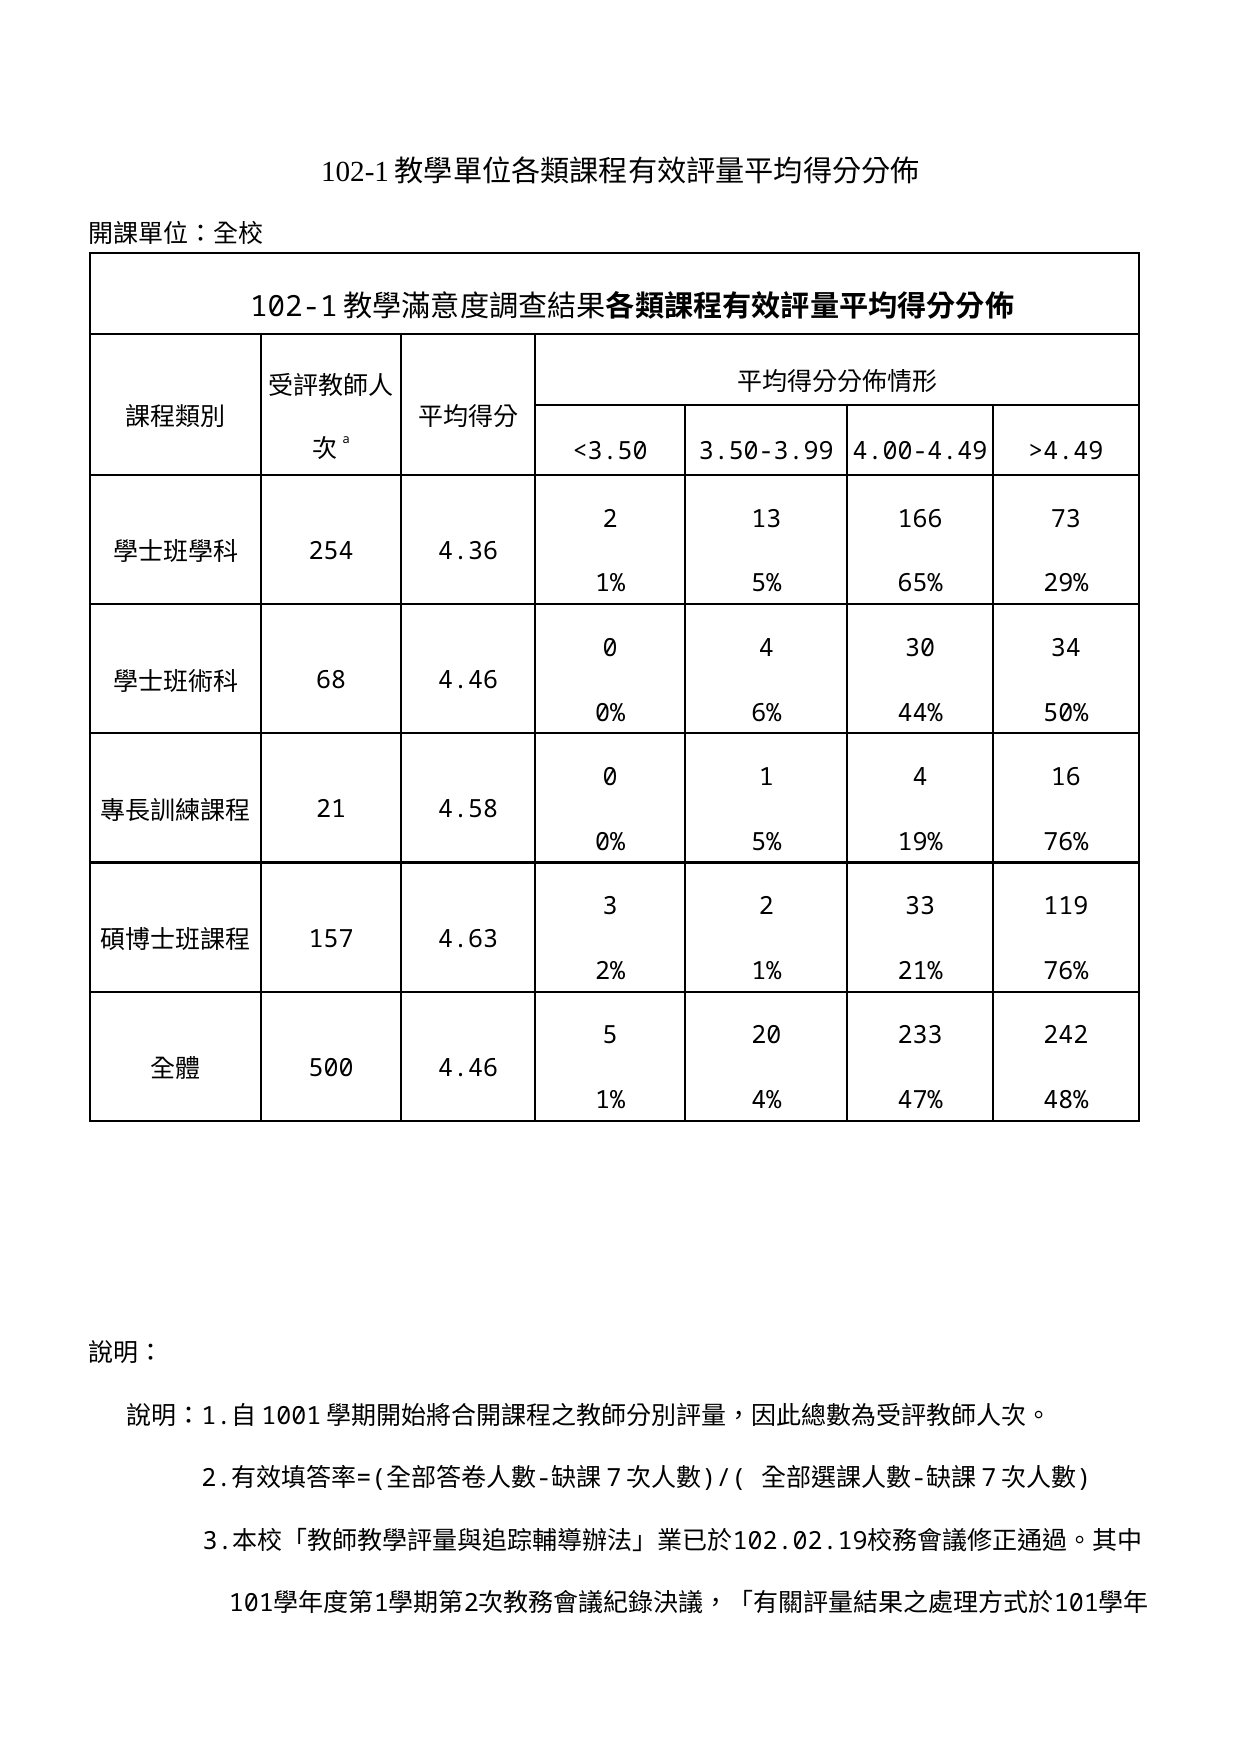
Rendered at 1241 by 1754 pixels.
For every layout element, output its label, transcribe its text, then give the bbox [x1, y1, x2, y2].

table_cell 2 [536, 476, 684, 538]
table_cell 0 [536, 734, 684, 797]
table_cell 學士班術科 [91, 605, 260, 732]
table_cell 76% [994, 926, 1138, 991]
table_cell 16 [994, 734, 1138, 797]
table_cell 254 [262, 476, 400, 603]
table_cell 21 [262, 734, 400, 861]
table_cell 157 [262, 864, 400, 991]
table_header 102-1教學滿意度調查結果各類課程有效評量平均得分分佈 [91, 254, 1138, 333]
text 102-1教學單位各類課程有效評量平均得分分佈 [89, 127, 1152, 189]
table_cell 34 [994, 605, 1138, 668]
table_cell <3.50 [536, 406, 684, 474]
table_cell 4.00-4.49 [848, 406, 992, 474]
table_cell 4.58 [402, 734, 534, 861]
table_cell 166 [848, 476, 992, 538]
table_cell 65% [848, 539, 992, 603]
table_cell 4 [686, 605, 846, 668]
table_cell 4 [848, 734, 992, 797]
table_cell 受評教師人次a [262, 335, 400, 474]
table_cell 課程類別 [91, 335, 260, 474]
table_cell 2% [536, 926, 684, 991]
table_cell 0% [536, 668, 684, 732]
table_cell 44% [848, 668, 992, 732]
table_cell 1% [686, 926, 846, 991]
text 說明：1.自1001學期開始將合開課程之教師分別評量，因此總數為受評教師人次。 [126, 1372, 1152, 1434]
text 說明： [89, 1309, 1152, 1372]
table_cell 平均得分分佈情形 [536, 335, 1138, 403]
table_cell 233 [848, 993, 992, 1055]
text 2.有效填答率=(全部答卷人數-缺課7次人數)/( 全部選課人數-缺課7次人數) [126, 1434, 1152, 1497]
table_cell 500 [262, 993, 400, 1120]
table_cell 專長訓練課程 [91, 734, 260, 861]
table_cell 242 [994, 993, 1138, 1055]
table_cell 68 [262, 605, 400, 732]
table_cell 73 [994, 476, 1138, 538]
text 開課單位：全校 [89, 189, 1152, 252]
table_cell 0 [536, 605, 684, 668]
table_cell 4.46 [402, 605, 534, 732]
table_cell 29% [994, 539, 1138, 603]
table_cell 學士班學科 [91, 476, 260, 603]
table_cell 3.50-3.99 [686, 406, 846, 474]
table_cell 19% [848, 797, 992, 861]
table_cell 33 [848, 864, 992, 926]
table_cell 2 [686, 864, 846, 926]
table_cell 119 [994, 864, 1138, 926]
table_cell 47% [848, 1055, 992, 1120]
table_cell 1% [536, 1055, 684, 1120]
table_cell 4.46 [402, 993, 534, 1120]
table_cell 全體 [91, 993, 260, 1120]
table_cell 4.36 [402, 476, 534, 603]
table_cell 5 [536, 993, 684, 1055]
table_cell 3 [536, 864, 684, 926]
table_cell 5% [686, 539, 846, 603]
text 3.本校「教師教學評量與追踪輔導辦法」業已於102.02.19校務會議修正通過。其中101學年度第1學期第2次教務會議紀錄決議，「有關評量結果之處理方式於101學年 [202, 1497, 1152, 1622]
table_cell 21% [848, 926, 992, 991]
table_cell 4% [686, 1055, 846, 1120]
table_cell 5% [686, 797, 846, 861]
table_cell 30 [848, 605, 992, 668]
table_cell 6% [686, 668, 846, 732]
table_cell 50% [994, 668, 1138, 732]
table_cell 20 [686, 993, 846, 1055]
table_cell 1 [686, 734, 846, 797]
table_cell 48% [994, 1055, 1138, 1120]
table_cell 碩博士班課程 [91, 864, 260, 991]
table_cell 0% [536, 797, 684, 861]
table_cell 平均得分 [402, 335, 534, 474]
table_cell 4.63 [402, 864, 534, 991]
table_cell 1% [536, 539, 684, 603]
table_cell >4.49 [994, 406, 1138, 474]
table_cell 13 [686, 476, 846, 538]
table_cell 76% [994, 797, 1138, 861]
